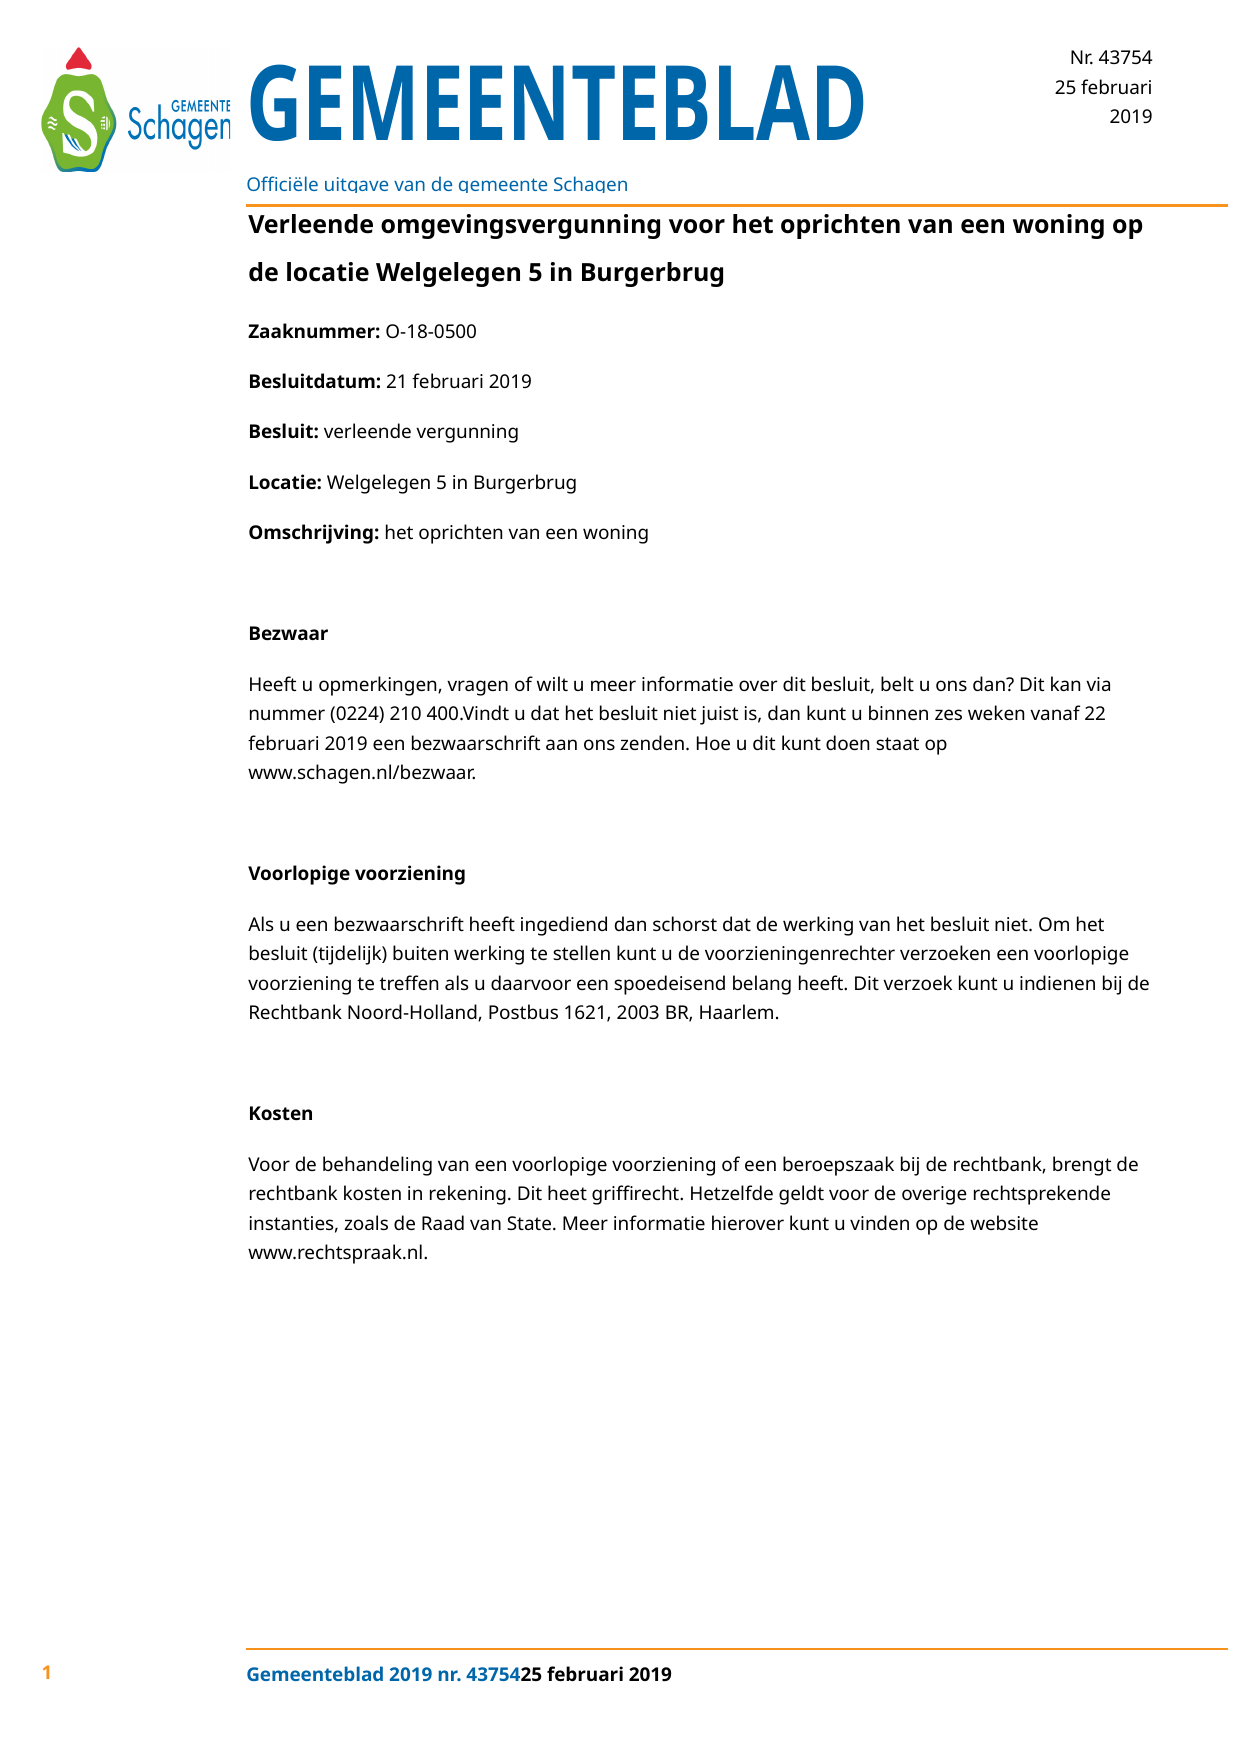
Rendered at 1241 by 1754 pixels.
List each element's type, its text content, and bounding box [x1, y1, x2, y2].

text Bezwaar [248, 620, 1152, 646]
text Voorlopige voorziening [248, 860, 1152, 886]
text Verleende omgevingsvergunning voor het oprichten van een woning op de locatie Welgelegen 5 in Burgerbrug [248, 207, 1152, 288]
text Kosten [248, 1100, 1152, 1126]
text Omschrijving: het oprichten van een woning [248, 519, 1152, 545]
text Zaaknummer: O-18-0500 [248, 318, 1152, 344]
text Besluitdatum: 21 februari 2019 [248, 368, 1152, 394]
text Als u een bezwaarschrift heeft ingediend dan schorst dat de werking van het besluit niet. Om het besluit (tijdelijk) buiten werking te stellen kunt u de voorzieningenrechter verzoeken een voorlopige voorziening te treffen als u daarvoor een spoedeisend belang heeft. Dit verzoek kunt u indienen bij de Rechtbank Noord-Holland, Postbus 1621, 2003 BR, Haarlem. [248, 911, 1152, 1025]
text Voor de behandeling van een voorlopige voorziening of een beroepszaak bij de rechtbank, brengt de rechtbank kosten in rekening. Dit heet griffirecht. Hetzelfde geldt voor de overige rechtsprekende instanties, zoals de Raad van State. Meer informatie hierover kunt u vinden op de website www.rechtspraak.nl. [248, 1151, 1152, 1265]
picture [41, 47, 231, 172]
text Besluit: verleende vergunning [248, 419, 1152, 444]
text Locatie: Welgelegen 5 in Burgerbrug [248, 469, 1152, 495]
text Heeft u opmerkingen, vragen of wilt u meer informatie over dit besluit, belt u ons dan? Dit kan via nummer (0224) 210 400.Vindt u dat het besluit niet juist is, dan kunt u binnen zes weken vanaf 22 februari 2019 een bezwaarschrift aan ons zenden. Hoe u dit kunt doen staat op www.schagen.nl/bezwaar. [248, 671, 1152, 785]
